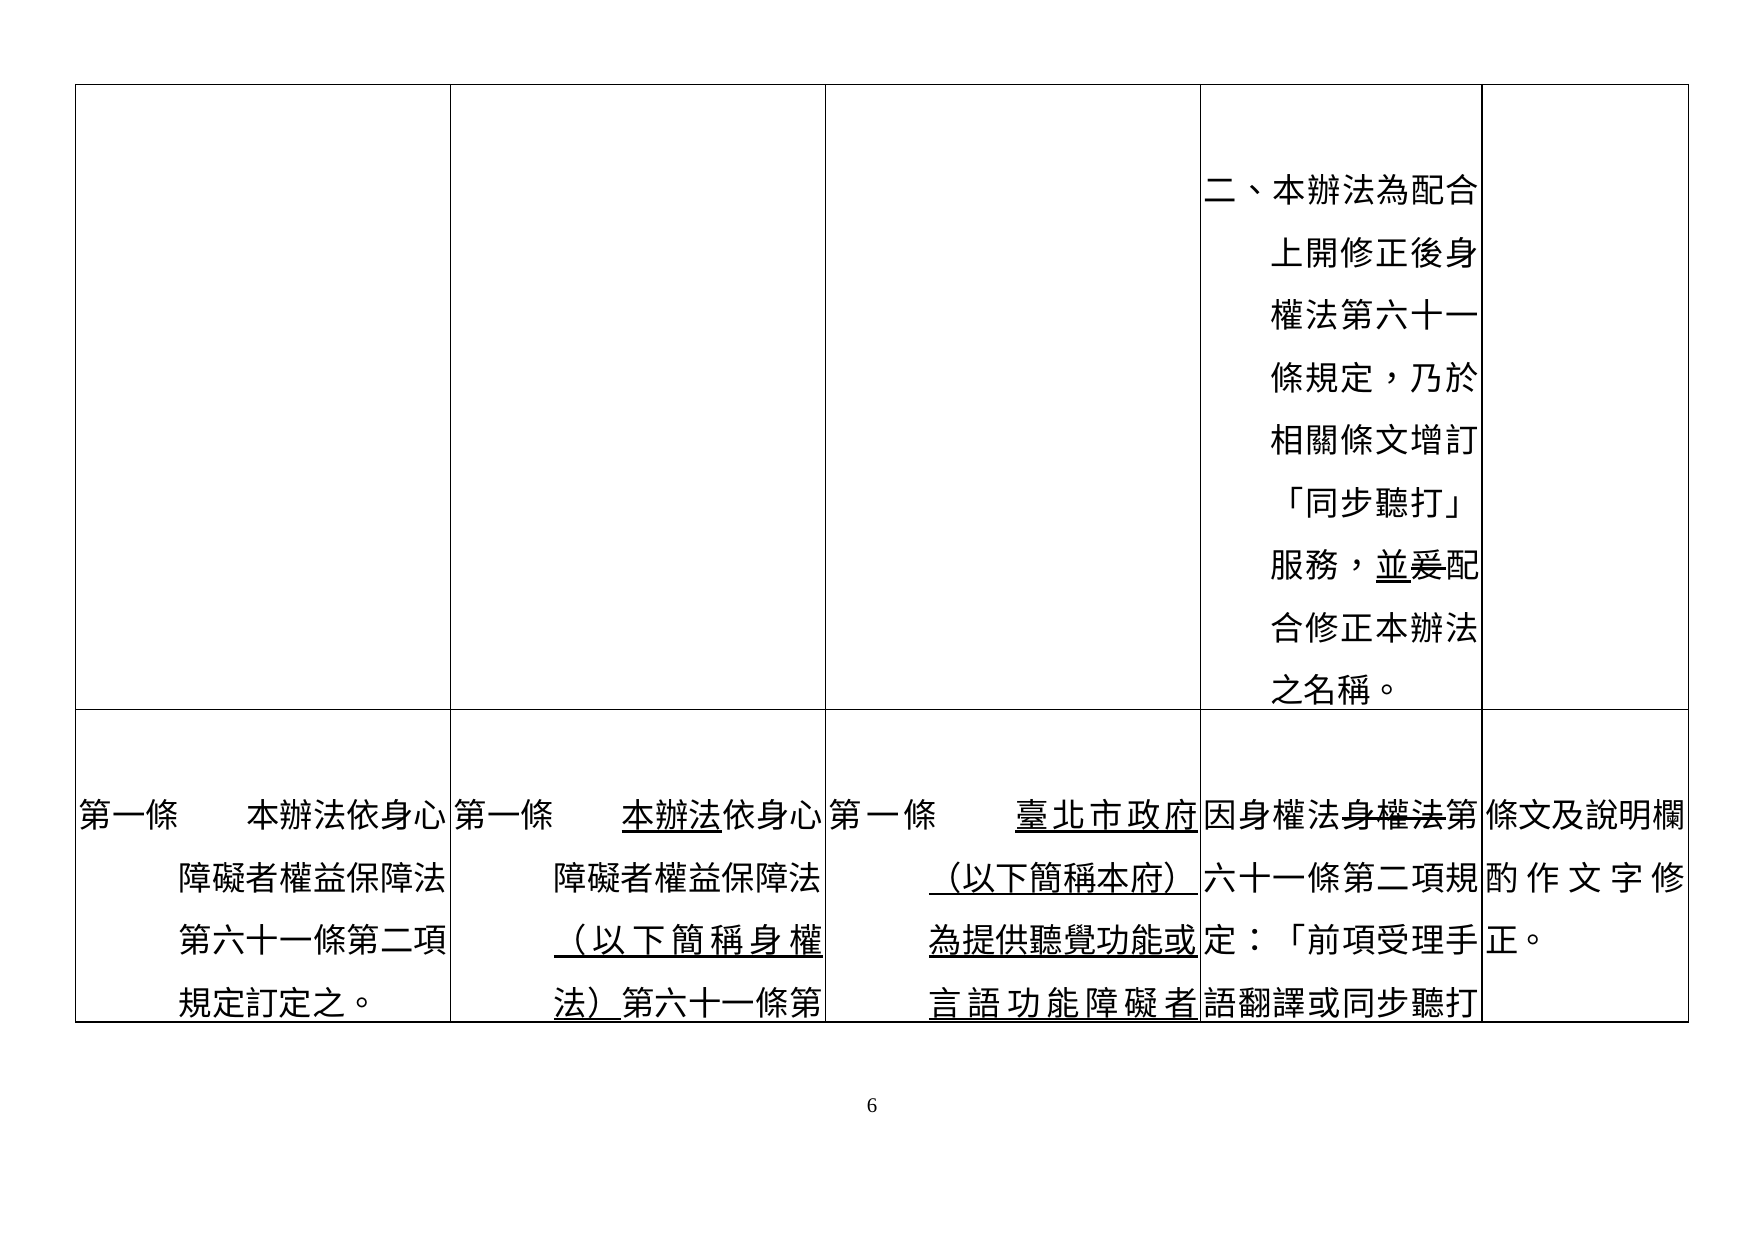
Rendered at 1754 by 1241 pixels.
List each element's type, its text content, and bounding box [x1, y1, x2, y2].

table_cell 因身權法身權法第六十一條第二項規定：「前項受理手語翻譯或同步聽打 [1201, 710, 1481, 1021]
table_cell 第一條 臺北市政府（以下簡稱本府）為提供聽覺功能或言語功能障礙者 [826, 710, 1200, 1021]
table_cell 第一條 本辦法依身心障礙者權益保障法第六十一條第二項規定訂定之。 [76, 710, 450, 1021]
table_cell 二、本辦法為配合上開修正後身權法第六十一條規定，乃於相關條文增訂「同步聽打」服務，並爰配合修正本辦法之名稱。 [1201, 85, 1481, 709]
table_cell [451, 85, 825, 709]
table_cell 第一條 本辦法依身心障礙者權益保障法（以下簡稱身權法）第六十一條第 [451, 710, 825, 1021]
table_cell [1483, 85, 1688, 709]
table_cell [826, 85, 1200, 709]
table_cell [76, 85, 450, 709]
table_cell 條文及說明欄酌作文字修正。 [1483, 710, 1688, 1021]
